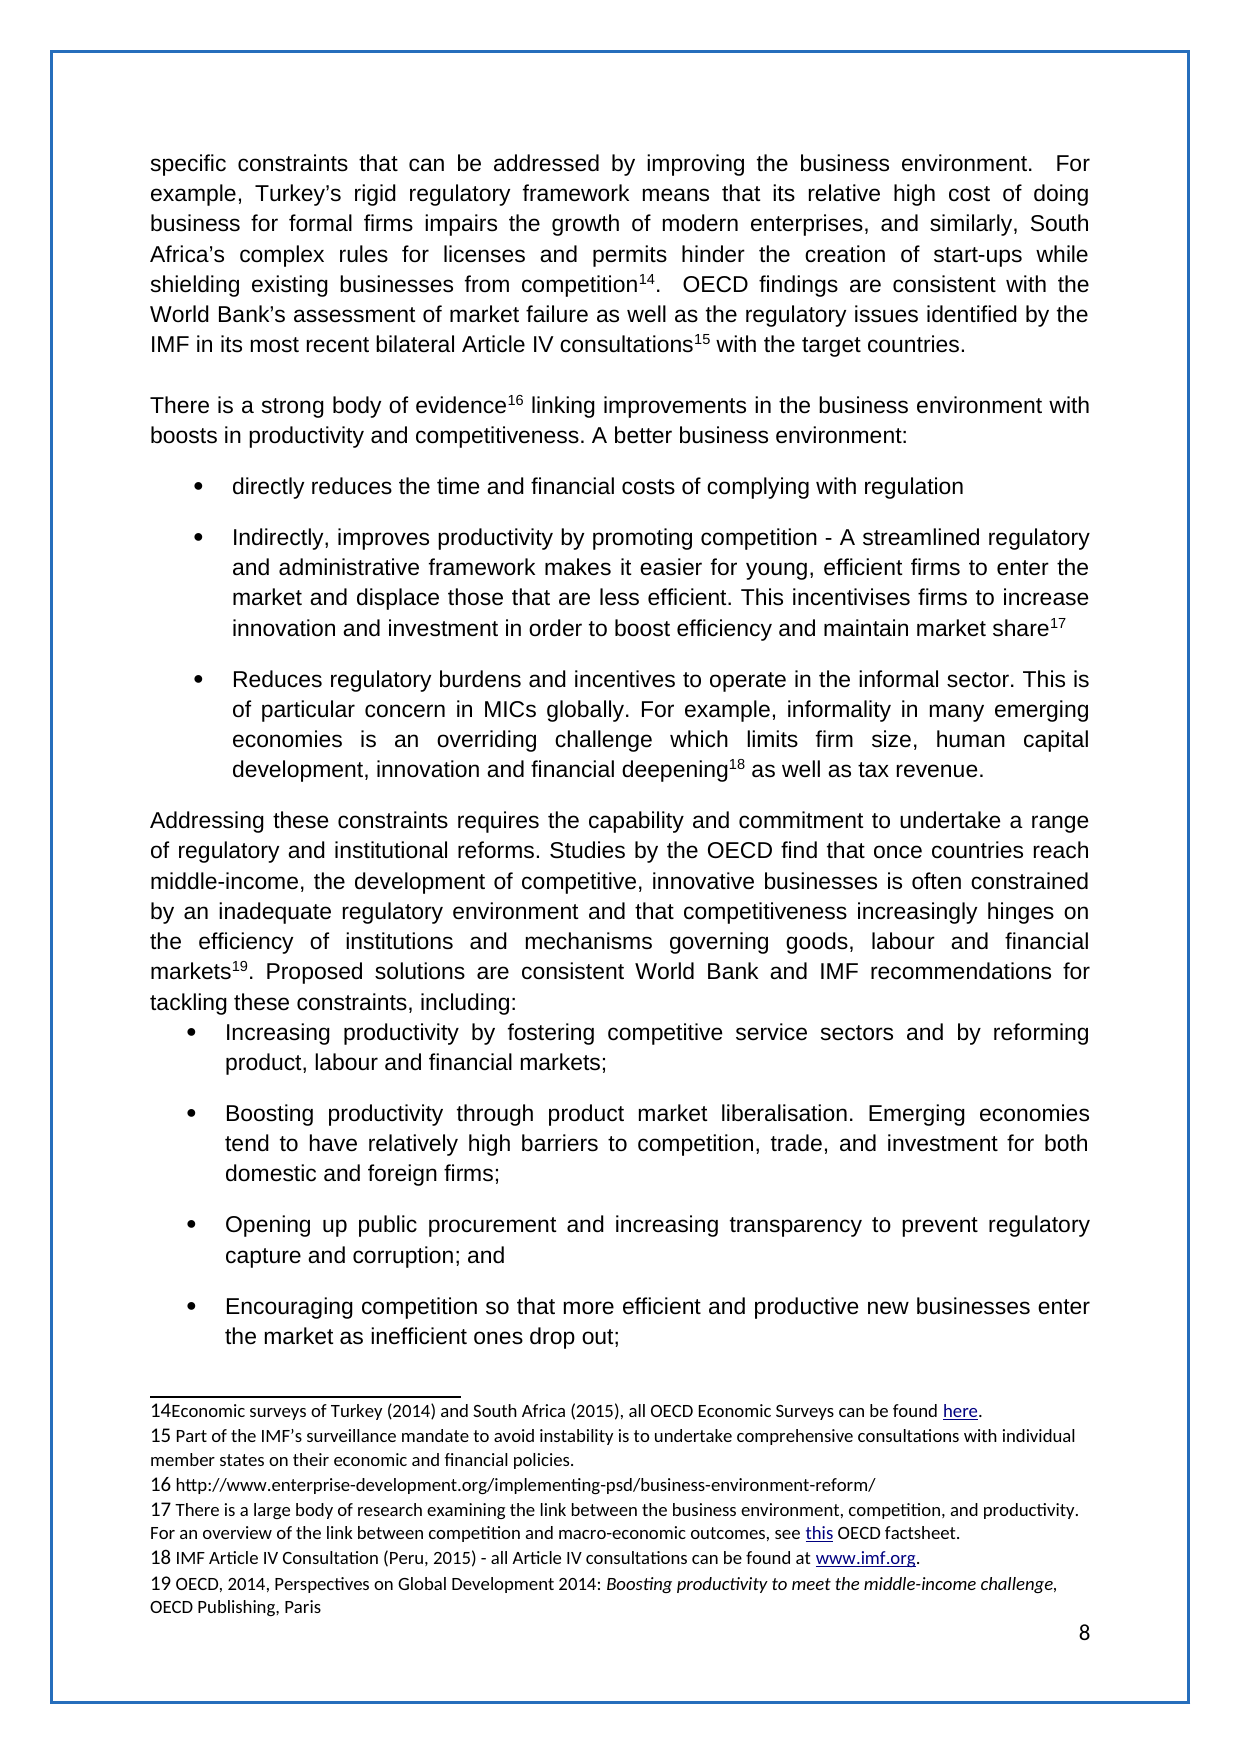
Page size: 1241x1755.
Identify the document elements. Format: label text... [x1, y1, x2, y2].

list Boosting productivity through product market liberalisation. Emerging economies tend to have relatively high barriers to competition, trade, and investment for both domestic and foreign firms; [187, 1100, 1090, 1187]
list Indirectly, improves productivity by promoting competition - A streamlined regulatory and administrative framework makes it easier for young, efficient firms to enter the market and displace those that are less efficient. This incentivises firms to increase innovation and investment in order to boost efficiency and maintain market share [194, 524, 1090, 641]
text OECD, 2014, Perspectives on Global Development 2014: Boosting productivity to meet the middle-income challenge, OECD Publishing, Paris [150, 1570, 1090, 1618]
list IMF Article IV Consultation (Peru, 2015) - all Article IV consultations can be found at www.imf.org. [150, 1544, 1090, 1570]
text specific constraints that can be addressed by improving the business environment. For example, Turkey’s rigid regulatory framework means that its relative high cost of doing business for formal firms impairs the growth of modern enterprises, and similarly, South Africa’s complex rules for licenses and permits hinder the creation of start-ups while shielding existing businesses from competition. OECD findings are consistent with the World Bank’s assessment of market failure as well as the regulatory issues identified by the IMF in its most recent bilateral Article IV consultations with the target countries. [150, 150, 1090, 358]
list Encouraging competition so that more efficient and productive new businesses enter the market as inefficient ones drop out; [187, 1293, 1090, 1349]
list Opening up public procurement and increasing transparency to prevent regulatory capture and corruption; and [187, 1211, 1090, 1268]
text Economic surveys of Turkey (2014) and South Africa (2015), all OECD Economic Surveys can be found here. [150, 1397, 1090, 1422]
list Increasing productivity by fostering competitive service sectors and by reforming product, labour and financial markets; [187, 1019, 1090, 1075]
list There is a large body of research examining the link between the business environment, competition, and productivity. For an overview of the link between competition and macro-economic outcomes, see this OECD factsheet. [150, 1496, 1090, 1544]
list directly reduces the time and financial costs of complying with regulation [194, 473, 1090, 499]
text http://www.enterprise-development.org/implementing-psd/business-environment-reform/ [150, 1471, 1090, 1496]
text There is a strong body of evidence linking improvements in the business environment with boosts in productivity and competitiveness. A better business environment: [150, 392, 1090, 448]
text Part of the IMF’s surveillance mandate to avoid instability is to undertake comprehensive consultations with individual member states on their economic and financial policies. [150, 1422, 1090, 1471]
text Addressing these constraints requires the capability and commitment to undertake a range of regulatory and institutional reforms. Studies by the OECD find that once countries reach middle-income, the development of competitive, innovative businesses is often constrained by an inadequate regulatory environment and that competitiveness increasingly hinges on the efficiency of institutions and mechanisms governing goods, labour and financial markets. Proposed solutions are consistent World Bank and IMF recommendations for tackling these constraints, including: [150, 807, 1090, 1015]
list Reduces regulatory burdens and incentives to operate in the informal sector. This is of particular concern in MICs globally. For example, informality in many emerging economies is an overriding challenge which limits firm size, human capital development, innovation and financial deepening as well as tax revenue. [194, 666, 1090, 783]
